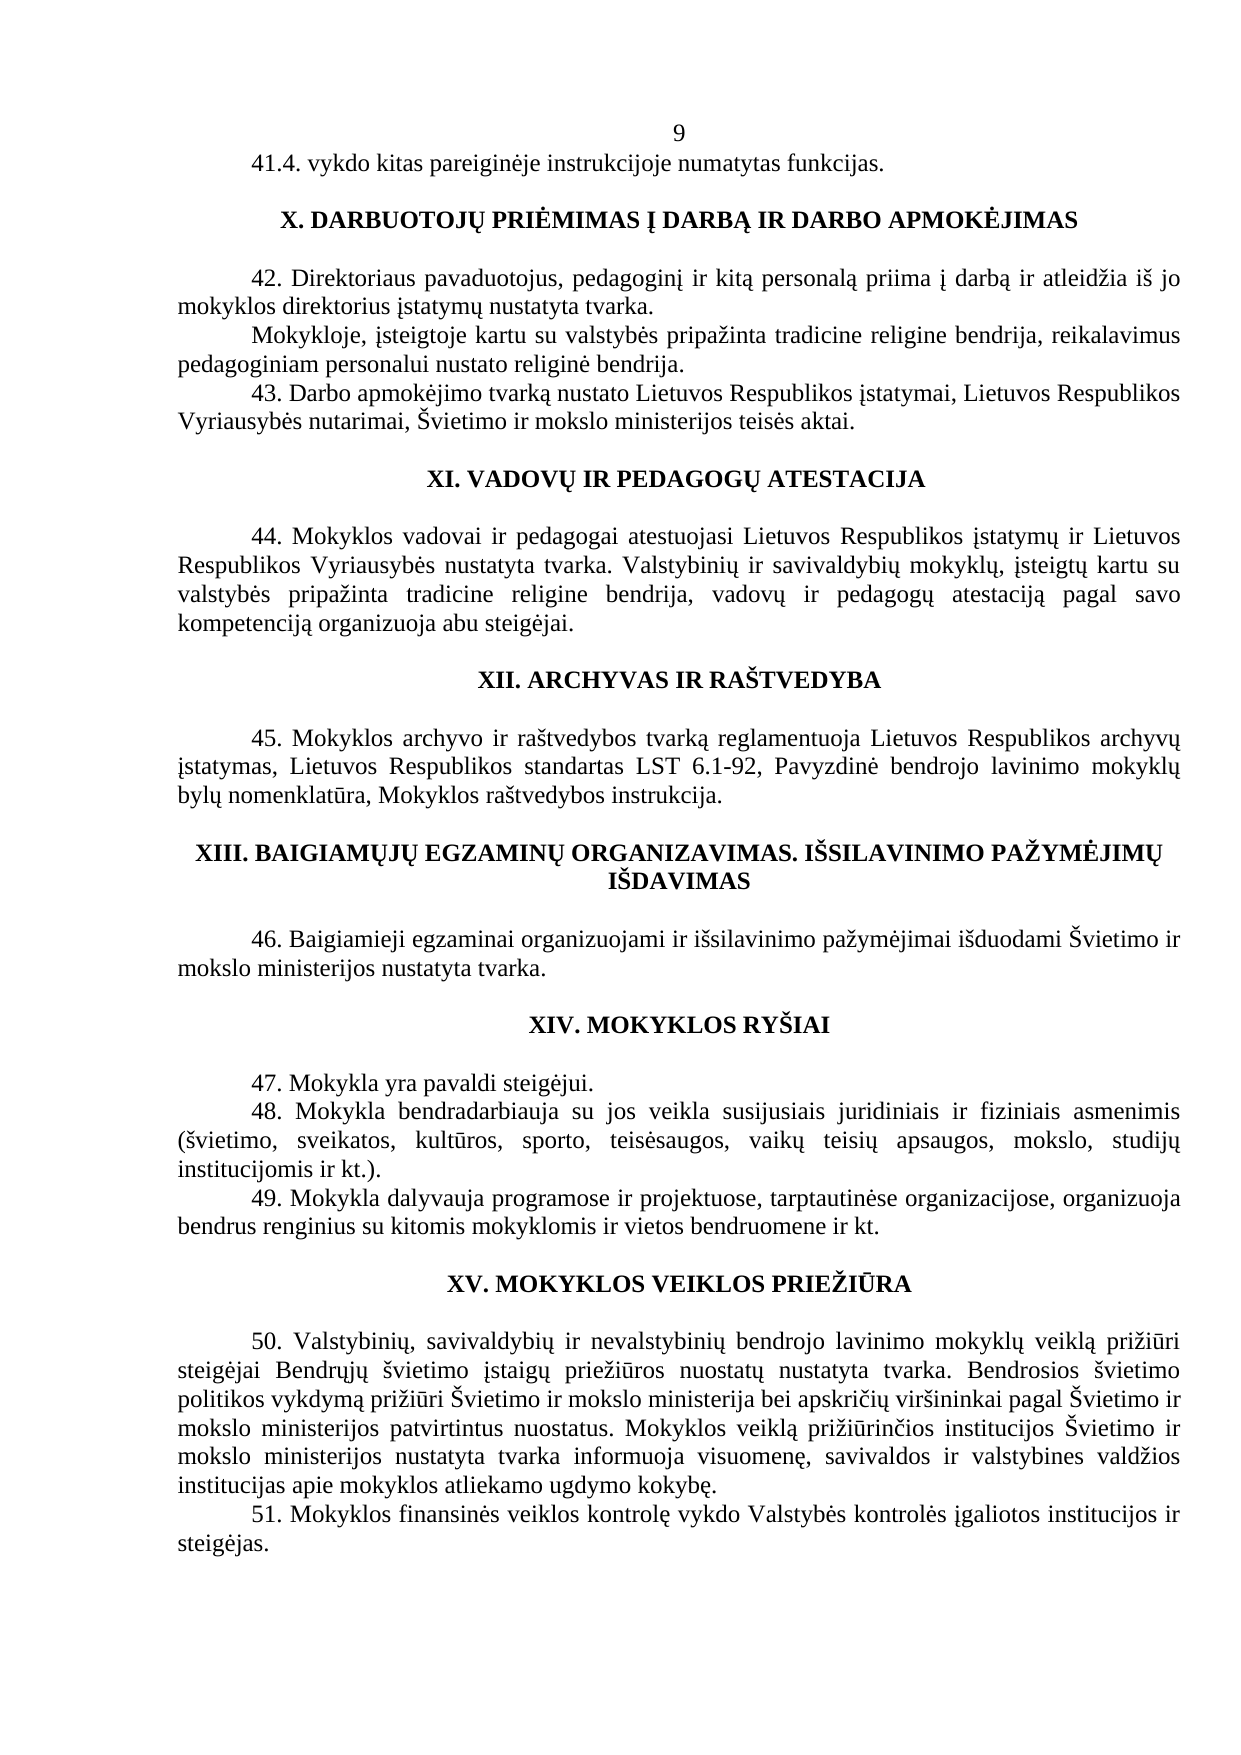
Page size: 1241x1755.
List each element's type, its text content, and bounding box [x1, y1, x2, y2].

text XII. ARCHYVAS IR RAŠTVEDYBA [177, 665, 1181, 694]
text 47. Mokykla yra pavaldi steigėjui. [177, 1068, 1181, 1096]
text 49. Mokykla dalyvauja programose ir projektuose, tarptautinėse organizacijose, organizuoja bendrus renginius su kitomis mokyklomis ir vietos bendruomene ir kt. [177, 1183, 1181, 1240]
text XV. MOKYKLOS VEIKLOS PRIEŽIŪRA [177, 1269, 1181, 1298]
text XIV. MOKYKLOS RYŠIAI [177, 1010, 1181, 1039]
text 50. Valstybinių, savivaldybių ir nevalstybinių bendrojo lavinimo mokyklų veiklą prižiūri steigėjai Bendrųjų švietimo įstaigų priežiūros nuostatų nustatyta tvarka. Bendrosios švietimo politikos vykdymą prižiūri Švietimo ir mokslo ministerija bei apskričių viršininkai pagal Švietimo ir mokslo ministerijos patvirtintus nuostatus. Mokyklos veiklą prižiūrinčios institucijos Švietimo ir mokslo ministerijos nustatyta tvarka informuoja visuomenę, savivaldos ir valstybines valdžios institucijas apie mokyklos atliekamo ugdymo kokybę. [177, 1326, 1181, 1499]
text 43. Darbo apmokėjimo tvarką nustato Lietuvos Respublikos įstatymai, Lietuvos Respublikos Vyriausybės nutarimai, Švietimo ir mokslo ministerijos teisės aktai. [177, 378, 1181, 435]
text 44. Mokyklos vadovai ir pedagogai atestuojasi Lietuvos Respublikos įstatymų ir Lietuvos Respublikos Vyriausybės nustatyta tvarka. Valstybinių ir savivaldybių mokyklų, įsteigtų kartu su valstybės pripažinta tradicine religine bendrija, vadovų ir pedagogų atestaciją pagal savo kompetenciją organizuoja abu steigėjai. [177, 521, 1181, 636]
text 45. Mokyklos archyvo ir raštvedybos tvarką reglamentuoja Lietuvos Respublikos archyvų įstatymas, Lietuvos Respublikos standartas LST 6.1-92, Pavyzdinė bendrojo lavinimo mokyklų bylų nomenklatūra, Mokyklos raštvedybos instrukcija. [177, 723, 1181, 809]
text 51. Mokyklos finansinės veiklos kontrolę vykdo Valstybės kontrolės įgaliotos institucijos ir steigėjas. [177, 1499, 1181, 1556]
text 48. Mokykla bendradarbiauja su jos veikla susijusiais juridiniais ir fiziniais asmenimis (švietimo, sveikatos, kultūros, sporto, teisėsaugos, vaikų teisių apsaugos, mokslo, studijų institucijomis ir kt.). [177, 1096, 1181, 1183]
text 42. Direktoriaus pavaduotojus, pedagoginį ir kitą personalą priima į darbą ir atleidžia iš jo mokyklos direktorius įstatymų nustatyta tvarka. [177, 263, 1181, 320]
text Mokykloje, įsteigtoje kartu su valstybės pripažinta tradicine religine bendrija, reikalavimus pedagoginiam personalui nustato religinė bendrija. [177, 320, 1181, 378]
text 41.4. vykdo kitas pareiginėje instrukcijoje numatytas funkcijas. [177, 148, 1181, 176]
text X. DARBUOTOJŲ PRIĖMIMAS Į DARBĄ IR DARBO APMOKĖJIMAS [177, 205, 1181, 234]
text XI. VADOVŲ IR PEDAGOGŲ ATESTACIJA [177, 464, 1181, 493]
text 46. Baigiamieji egzaminai organizuojami ir išsilavinimo pažymėjimai išduodami Švietimo ir mokslo ministerijos nustatyta tvarka. [177, 924, 1181, 981]
text XIII. BAIGIAMŲJŲ EGZAMINŲ ORGANIZAVIMAS. IŠSILAVINIMO PAŽYMĖJIMŲ IŠDAVIMAS [177, 838, 1181, 895]
